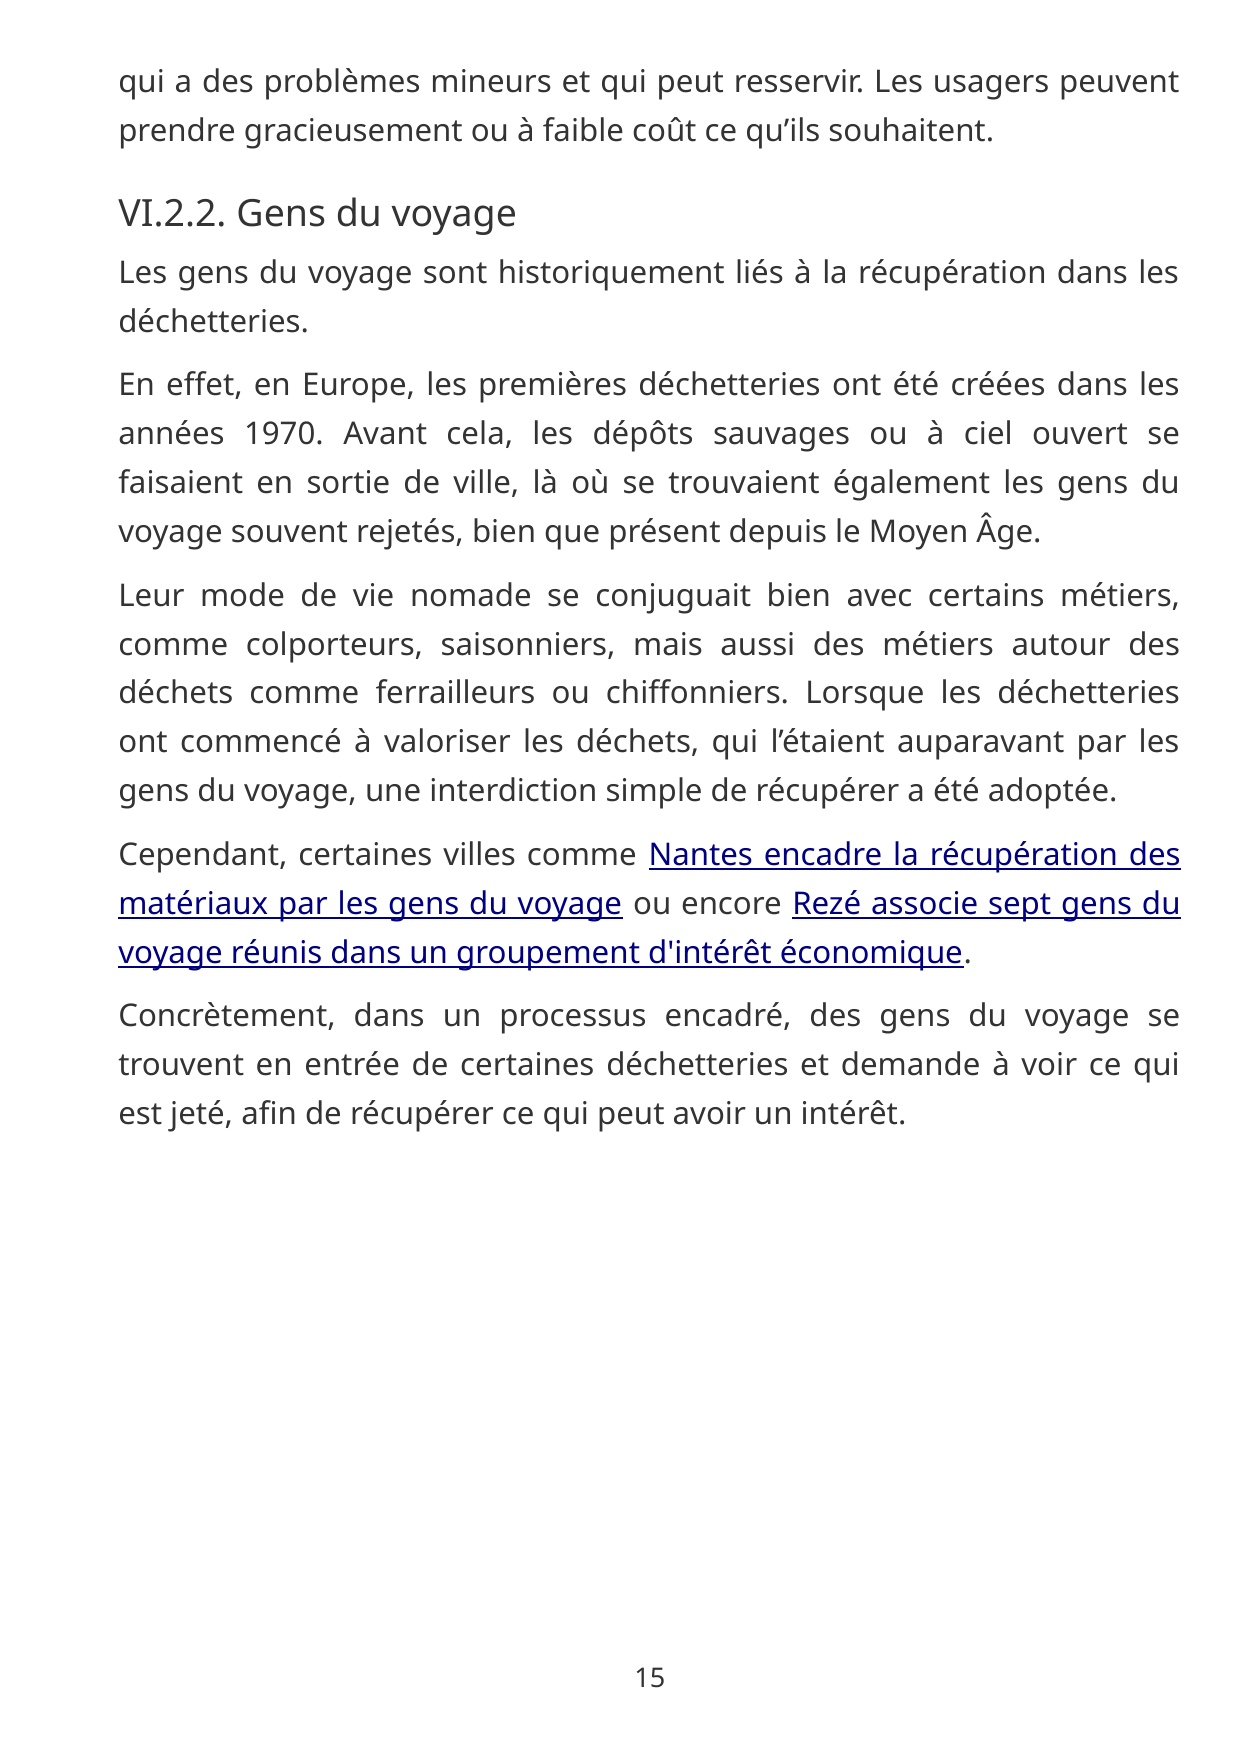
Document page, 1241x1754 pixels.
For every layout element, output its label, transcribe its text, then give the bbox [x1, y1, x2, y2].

text Les gens du voyage sont historiquement liés à la récupération dans les déchetteries. [118, 250, 1181, 341]
text Leur mode de vie nomade se conjuguait bien avec certains métiers, comme colporteurs, saisonniers, mais aussi des métiers autour des déchets comme ferrailleurs ou chiffonniers. Lorsque les déchetteries ont commencé à valoriser les déchets, qui l’étaient auparavant par les gens du voyage, une interdiction simple de récupérer a été adoptée. [118, 573, 1181, 811]
text En effet, en Europe, les premières déchetteries ont été créées dans les années 1970. Avant cela, les dépôts sauvages ou à ciel ouvert se faisaient en sortie de ville, là où se trouvaient également les gens du voyage souvent rejetés, bien que présent depuis le Moyen Âge. [118, 362, 1181, 552]
text Cependant, certaines villes comme Nantes encadre la récupération des matériaux par les gens du voyage ou encore Rezé associe sept gens du voyage réunis dans un groupement d'intérêt économique. [118, 832, 1181, 972]
text qui a des problèmes mineurs et qui peut resservir. Les usagers peuvent prendre gracieusement ou à faible coût ce qu’ils souhaitent. [118, 59, 1181, 151]
subtitle Gens du voyage [118, 186, 1181, 237]
text Concrètement, dans un processus encadré, des gens du voyage se trouvent en entrée de certaines déchetteries et demande à voir ce qui est jeté, afin de récupérer ce qui peut avoir un intérêt. [118, 993, 1181, 1134]
